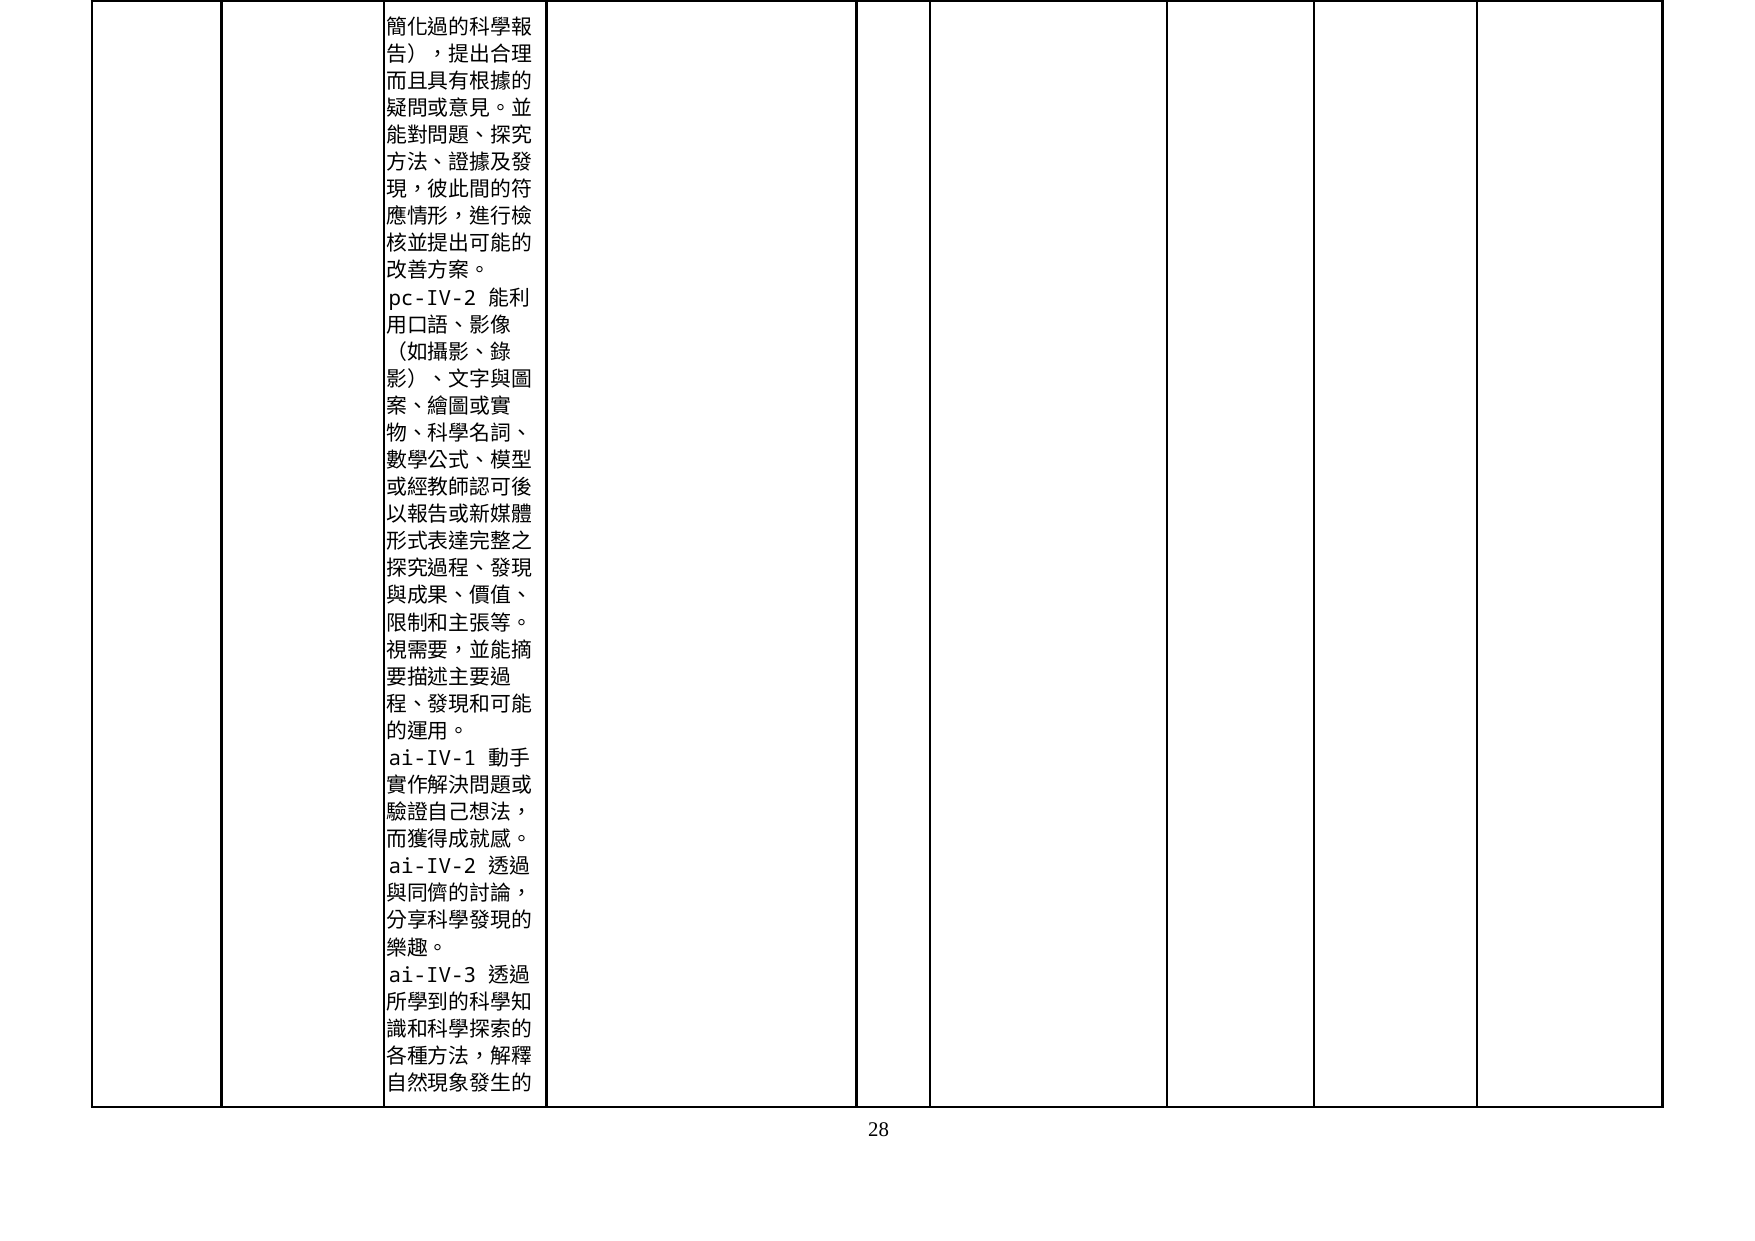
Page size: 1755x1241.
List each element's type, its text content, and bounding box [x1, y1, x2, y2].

table_cell [858, 2, 929, 1106]
table_cell [1168, 2, 1313, 1106]
table_cell [931, 2, 1166, 1106]
table_cell [548, 2, 855, 1106]
table_cell [223, 2, 383, 1106]
table_cell [93, 2, 220, 1106]
table_cell [1478, 2, 1661, 1106]
table_cell 簡化過的科學報告），提出合理而且具有根據的疑問或意見。並能對問題、探究方法、證據及發現，彼此間的符應情形，進行檢核並提出可能的改善方案。 pc-IV-2 能利用口語、影像（如攝影、錄影）、文字與圖案、繪圖或實物、科學名詞、數學公式、模型或經教師認可後以報告或新媒體形式表達完整之探究過程、發現與成果、價值、限制和主張等。視需要，並能摘要描述主要過程、發現和可能的運用。 ai-IV-1 動手實作解決問題或驗證自己想法，而獲得成就感。 ai-IV-2 透過與同儕的討論，分享科學發現的樂趣。 ai-IV-3 透過所學到的科學知識和科學探索的各種方法，解釋自然現象發生的 [385, 2, 545, 1106]
table_cell [1315, 2, 1476, 1106]
